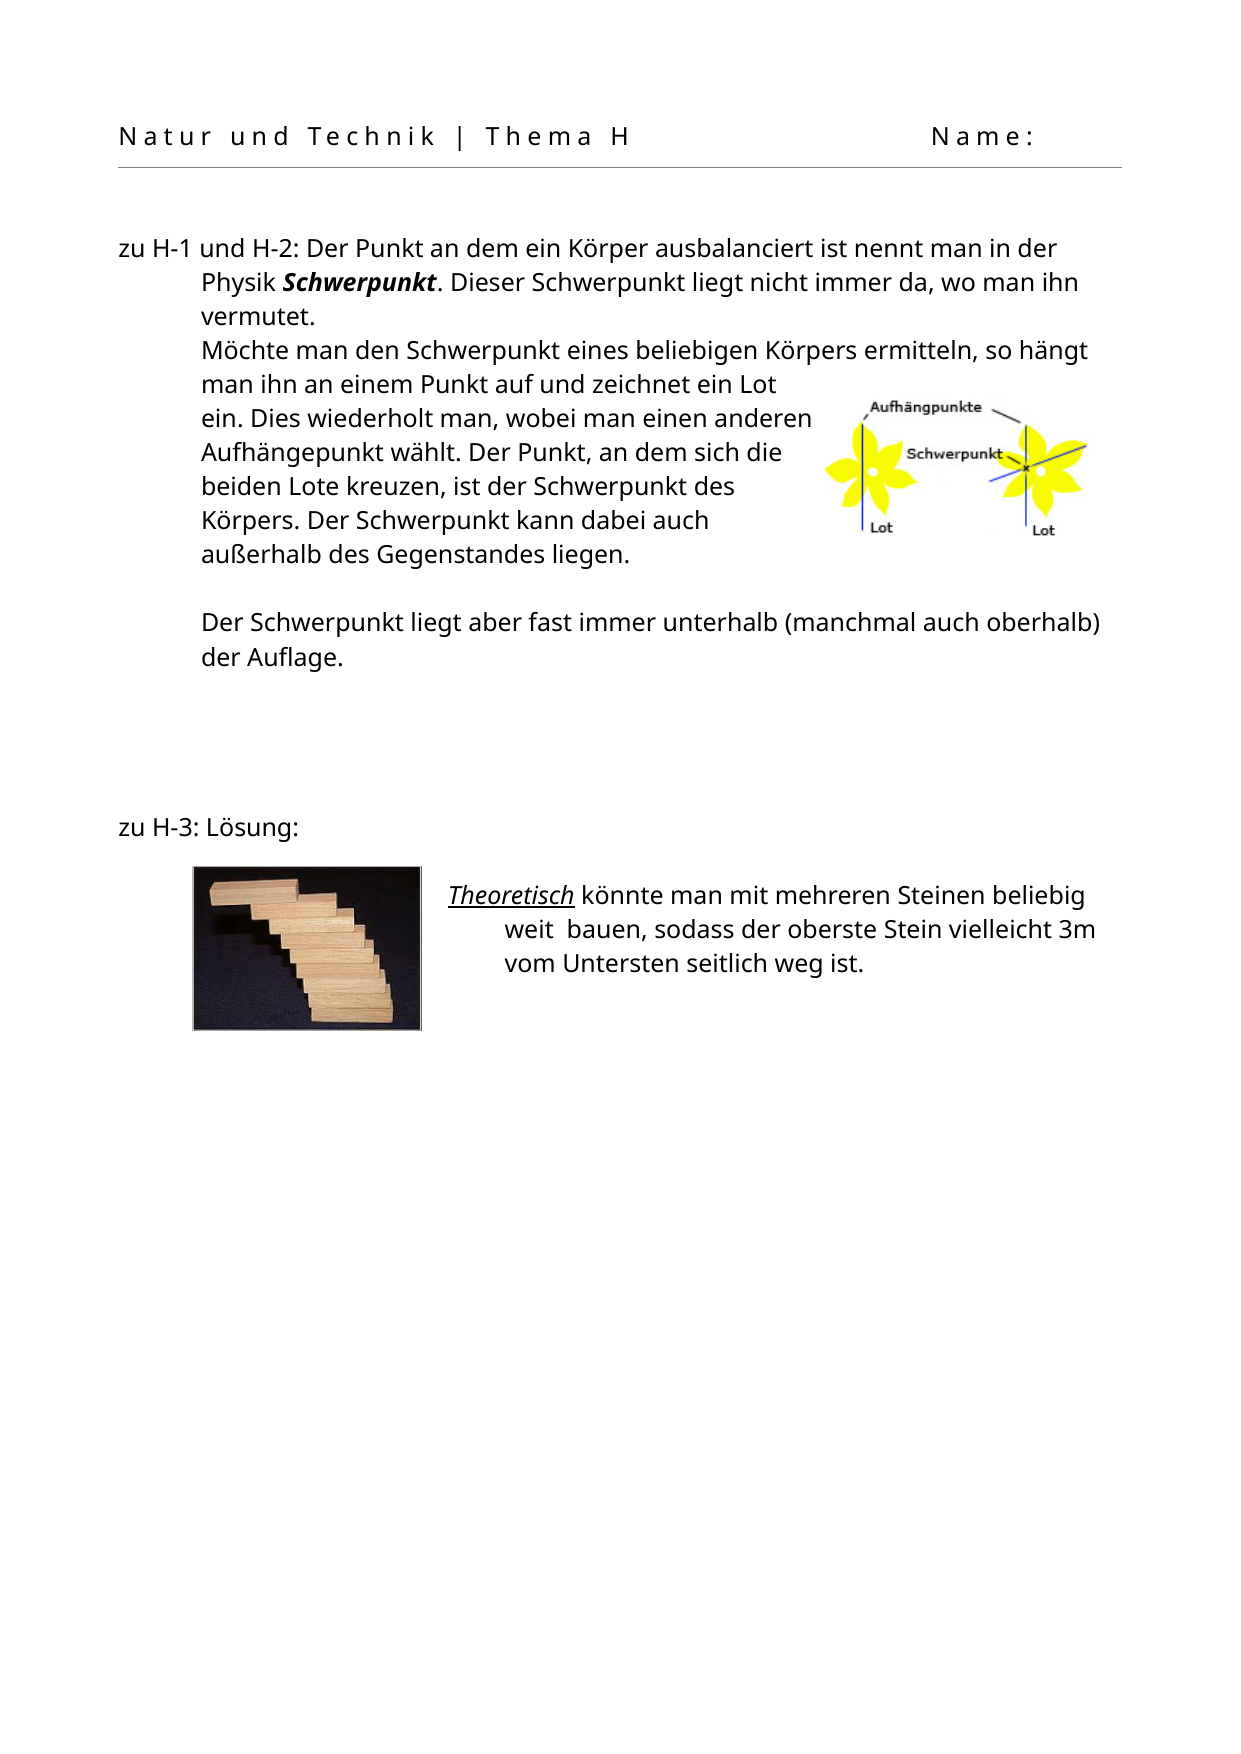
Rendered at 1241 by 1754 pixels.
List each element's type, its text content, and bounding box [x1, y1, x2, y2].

text zu H-1 und H-2: Der Punkt an dem ein Körper ausbalanciert ist nennt man in der Physik Schwerpunkt. Dieser Schwerpunkt liegt nicht immer da, wo man ihn vermutet. [118, 230, 1122, 333]
picture [814, 389, 1110, 544]
text [118, 878, 192, 980]
picture [192, 866, 422, 1031]
text Möchte man den Schwerpunkt eines beliebigen Körpers ermitteln, so hängt man ihn an einem Punkt auf und zeichnet ein Lot ein. Dies wiederholt man, wobei man einen anderen Aufhängepunkt wählt. Der Punkt, an dem sich die beiden Lote kreuzen, ist der Schwerpunkt des Körpers. Der Schwerpunkt kann dabei auch außerhalb des Gegenstandes liegen. [118, 333, 1122, 571]
text Der Schwerpunkt liegt aber fast immer unterhalb (manchmal auch oberhalb) der Auflage. [118, 605, 1122, 673]
text Theoretisch könnte man mit mehreren Steinen beliebig weit bauen, sodass der oberste Stein vielleicht 3m vom Untersten seitlich weg ist. [422, 878, 1122, 980]
text zu H-3: Lösung: [118, 809, 1122, 843]
